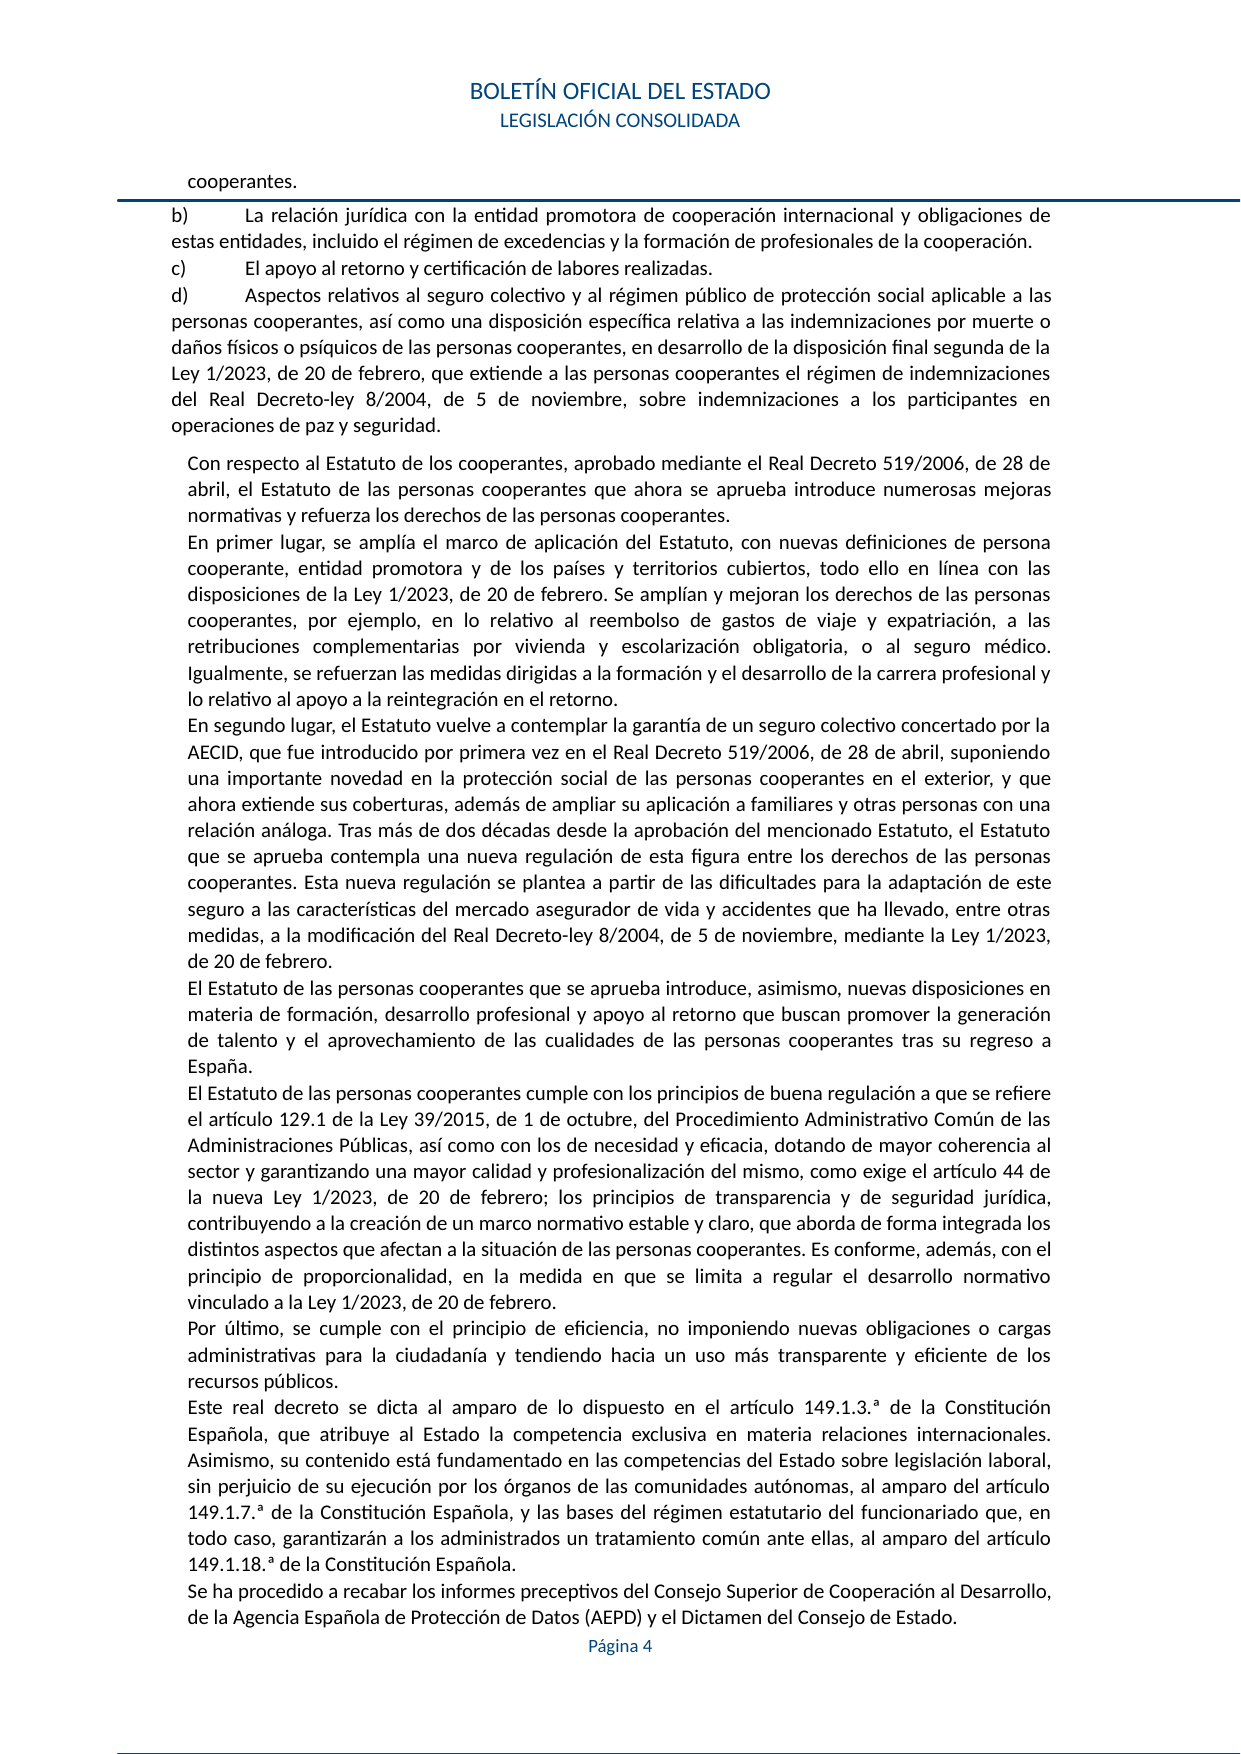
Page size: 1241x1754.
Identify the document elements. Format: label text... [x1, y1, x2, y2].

text En segundo lugar, el Estatuto vuelve a contemplar la garantía de un seguro colectivo concertado por la AECID, que fue introducido por primera vez en el Real Decreto 519/2006, de 28 de abril, suponiendo una importante novedad en la protección social de las personas cooperantes en el exterior, y que ahora extiende sus coberturas, además de ampliar su aplicación a familiares y otras personas con una relación análoga. Tras más de dos décadas desde la aprobación del mencionado Estatuto, el Estatuto que se aprueba contempla una nueva regulación de esta figura entre los derechos de las personas cooperantes. Esta nueva regulación se plantea a partir de las dificultades para la adaptación de este seguro a las características del mercado asegurador de vida y accidentes que ha llevado, entre otras medidas, a la modificación del Real Decreto-ley 8/2004, de 5 de noviembre, mediante la Ley 1/2023, de 20 de febrero. [187, 713, 1053, 973]
text Se ha procedido a recabar los informes preceptivos del Consejo Superior de Cooperación al Desarrollo, de la Agencia Española de Protección de Datos (AEPD) y el Dictamen del Consejo de Estado. [187, 1578, 1053, 1630]
list [171, 194, 1053, 199]
text En primer lugar, se amplía el marco de aplicación del Estatuto, con nuevas definiciones de persona cooperante, entidad promotora y de los países y territorios cubiertos, todo ello en línea con las disposiciones de la Ley 1/2023, de 20 de febrero. Se amplían y mejoran los derechos de las personas cooperantes, por ejemplo, en lo relativo al reembolso de gastos de viaje y expatriación, a las retribuciones complementarias por vivienda y escolarización obligatoria, o al seguro médico. Igualmente, se refuerzan las medidas dirigidas a la formación y el desarrollo de la carrera profesional y lo relativo al apoyo a la reintegración en el retorno. [187, 529, 1053, 711]
text cooperantes. [187, 168, 1053, 193]
list La relación jurídica con la entidad promotora de cooperación internacional y obligaciones de estas entidades, incluido el régimen de excedencias y la formación de profesionales de la cooperación. [171, 202, 1053, 254]
list El apoyo al retorno y certificación de labores realizadas. [171, 255, 1053, 281]
text Este real decreto se dicta al amparo de lo dispuesto en el artículo 149.1.3.ª de la Constitución Española, que atribuye al Estado la competencia exclusiva en materia relaciones internacionales. Asimismo, su contenido está fundamentado en las competencias del Estado sobre legislación laboral, sin perjuicio de su ejecución por los órganos de las comunidades autónomas, al amparo del artículo 149.1.7.ª de la Constitución Española, y las bases del régimen estatutario del funcionariado que, en todo caso, garantizarán a los administrados un tratamiento común ante ellas, al amparo del artículo 149.1.18.ª de la Constitución Española. [187, 1394, 1053, 1577]
list Aspectos relativos al seguro colectivo y al régimen público de protección social aplicable a las personas cooperantes, así como una disposición específica relativa a las indemnizaciones por muerte o daños físicos o psíquicos de las personas cooperantes, en desarrollo de la disposición final segunda de la Ley 1/2023, de 20 de febrero, que extiende a las personas cooperantes el régimen de indemnizaciones del Real Decreto-ley 8/2004, de 5 de noviembre, sobre indemnizaciones a los participantes en operaciones de paz y seguridad. [171, 282, 1053, 438]
text Con respecto al Estatuto de los cooperantes, aprobado mediante el Real Decreto 519/2006, de 28 de abril, el Estatuto de las personas cooperantes que ahora se aprueba introduce numerosas mejoras normativas y refuerza los derechos de las personas cooperantes. [187, 450, 1053, 528]
text El Estatuto de las personas cooperantes cumple con los principios de buena regulación a que se refiere el artículo 129.1 de la Ley 39/2015, de 1 de octubre, del Procedimiento Administrativo Común de las Administraciones Públicas, así como con los de necesidad y eficacia, dotando de mayor coherencia al sector y garantizando una mayor calidad y profesionalización del mismo, como exige el artículo 44 de la nueva Ley 1/2023, de 20 de febrero; los principios de transparencia y de seguridad jurídica, contribuyendo a la creación de un marco normativo estable y claro, que aborda de forma integrada los distintos aspectos que afectan a la situación de las personas cooperantes. Es conforme, además, con el principio de proporcionalidad, en la medida en que se limita a regular el desarrollo normativo vinculado a la Ley 1/2023, de 20 de febrero. [187, 1080, 1053, 1314]
text Por último, se cumple con el principio de eficiencia, no imponiendo nuevas obligaciones o cargas administrativas para la ciudadanía y tendiendo hacia un uso más transparente y eficiente de los recursos públicos. [187, 1316, 1053, 1393]
text El Estatuto de las personas cooperantes que se aprueba introduce, asimismo, nuevas disposiciones en materia de formación, desarrollo profesional y apoyo al retorno que buscan promover la generación de talento y el aprovechamiento de las cualidades de las personas cooperantes tras su regreso a España. [187, 975, 1053, 1078]
